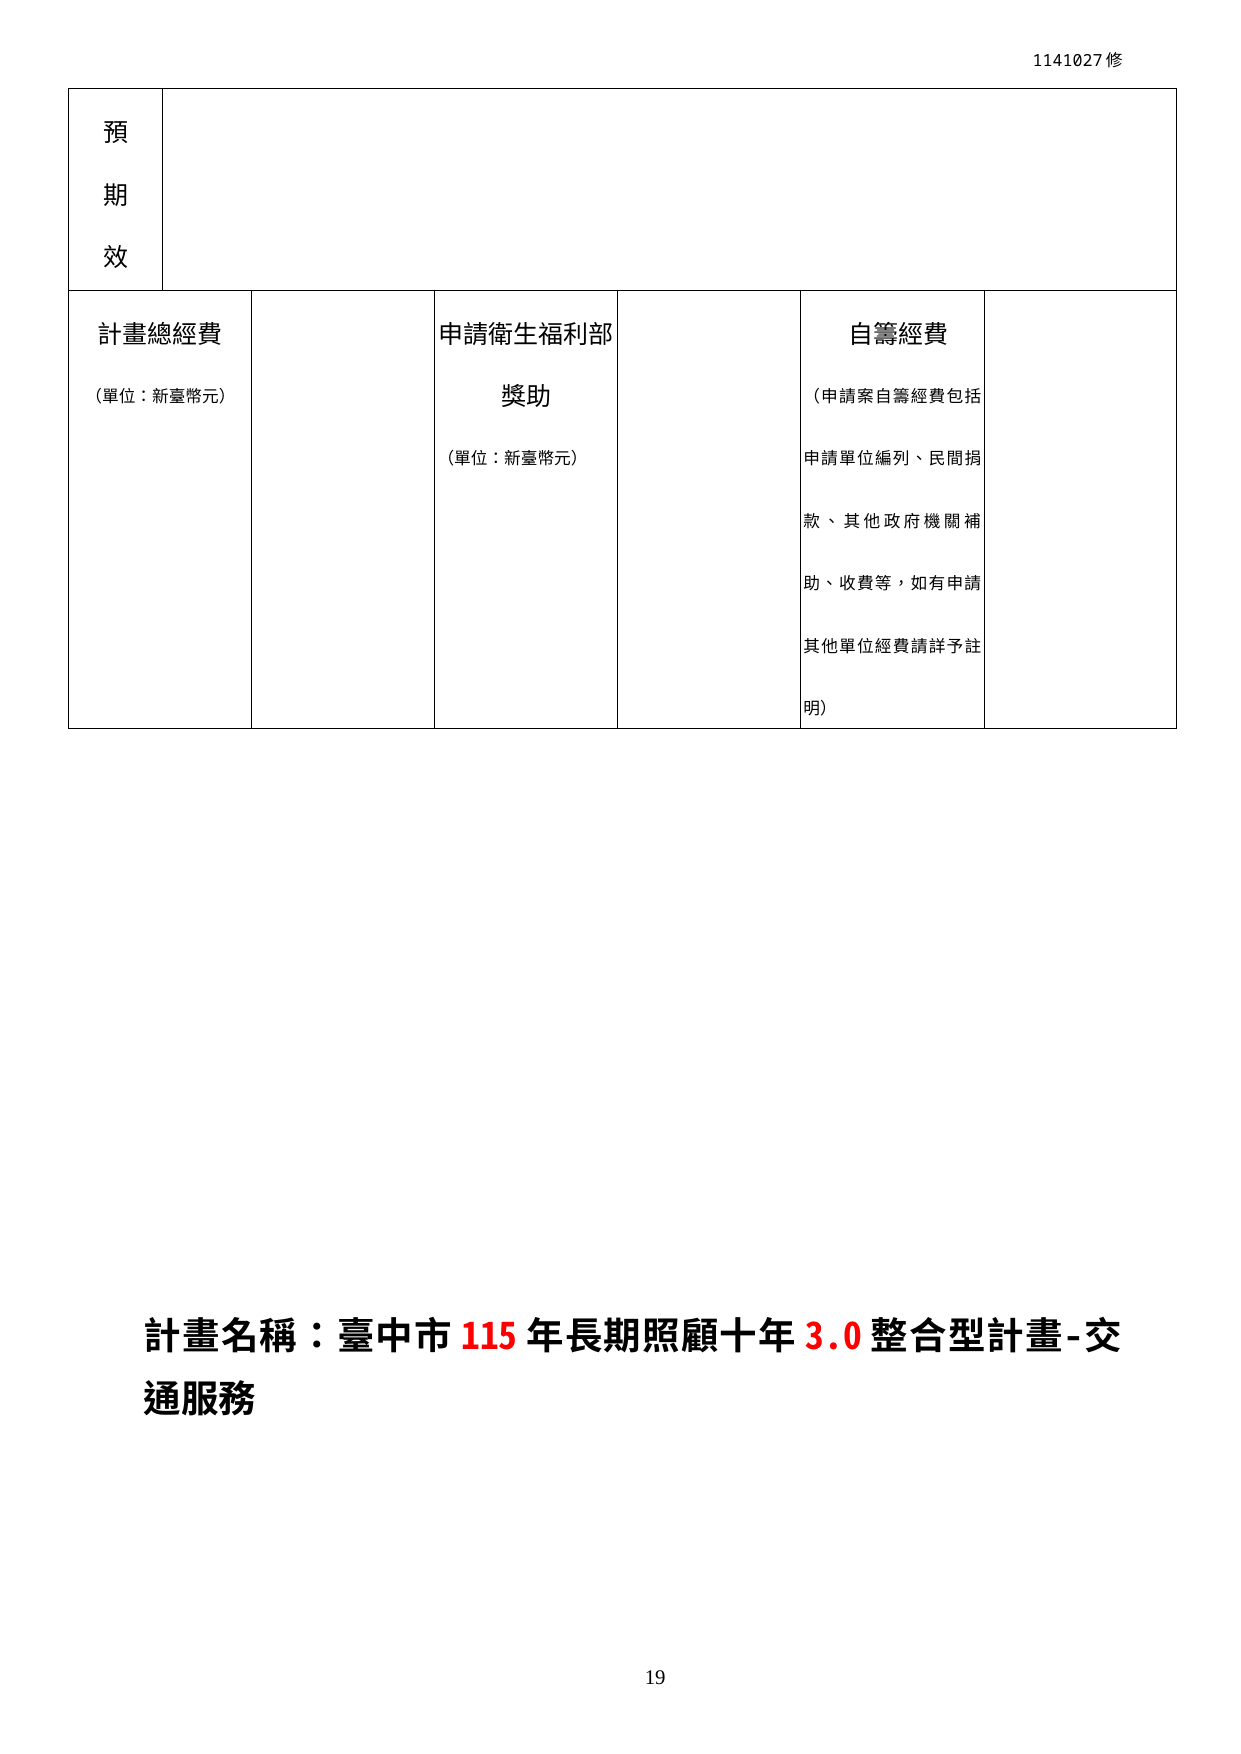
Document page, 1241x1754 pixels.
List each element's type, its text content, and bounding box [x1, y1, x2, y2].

table_cell [618, 291, 800, 728]
table_cell [985, 291, 1176, 728]
table_cell 自籌經費 （申請案自籌經費包括申請單位編列、民間捐款、其他政府機關補助、收費等，如有申請其他單位經費請詳予註明） [801, 291, 984, 728]
table_cell 預 期 效 益 [69, 89, 162, 290]
text 計畫名稱：臺中市115年長期照顧十年3.0整合型計畫-交通服務 [143, 1292, 1122, 1417]
table_cell [163, 89, 1176, 290]
table_cell 計畫總經費 （單位：新臺幣元） [69, 291, 251, 728]
table_cell [252, 291, 434, 728]
table_cell 申請衛生福利部獎助 （單位：新臺幣元） [435, 291, 617, 728]
